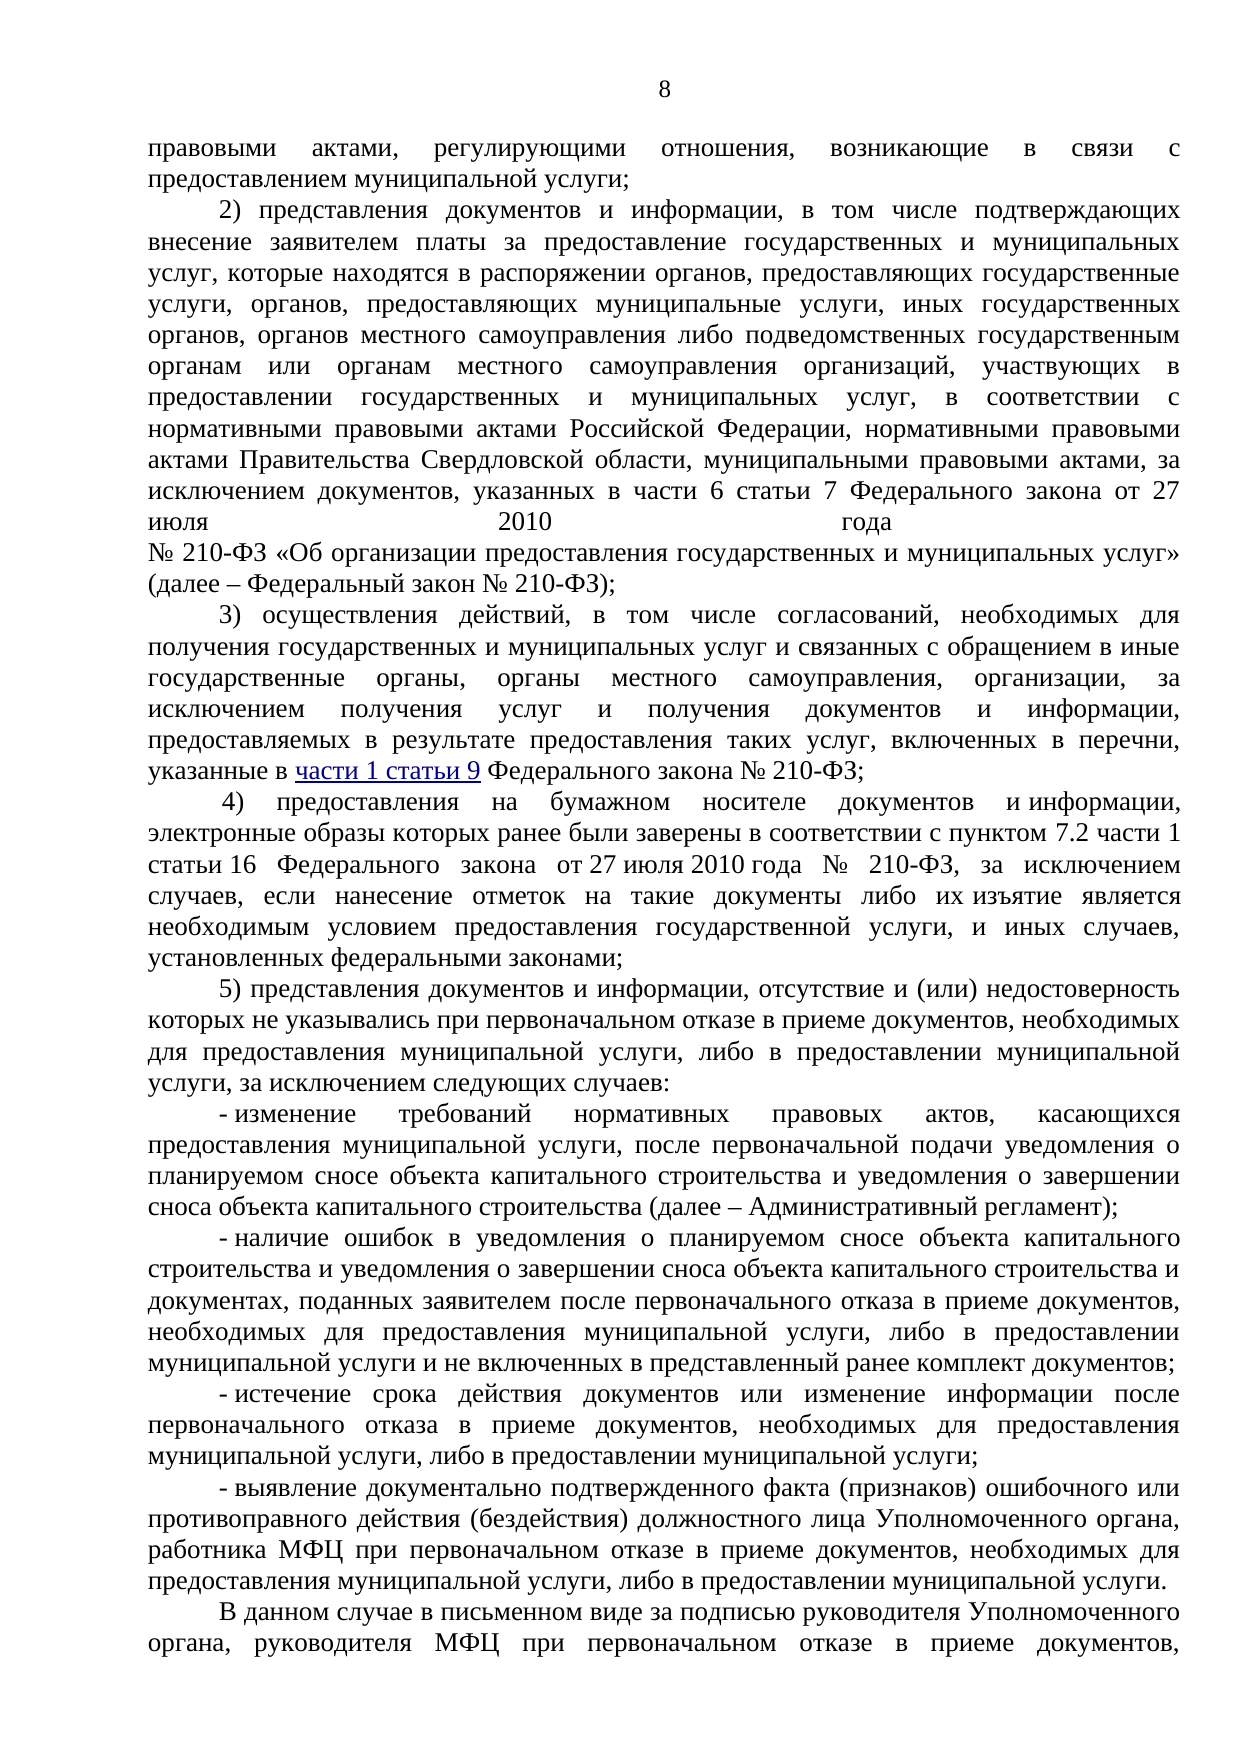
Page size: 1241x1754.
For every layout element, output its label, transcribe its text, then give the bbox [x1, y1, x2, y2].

text - изменение требований нормативных правовых актов, касающихся предоставления муниципальной услуги, после первоначальной подачи уведомления о планируемом сносе объекта капитального строительства и уведомления о завершении сноса объекта капитального строительства (далее – Административный регламент); [148, 1097, 1181, 1221]
text 5) представления документов и информации, отсутствие и (или) недостоверность которых не указывались при первоначальном отказе в приеме документов, необходимых для предоставления муниципальной услуги, либо в предоставлении муниципальной услуги, за исключением следующих случаев: [148, 972, 1181, 1097]
text 3) осуществления действий, в том числе согласований, необходимых для получения государственных и муниципальных услуг и связанных с обращением в иные государственные органы, органы местного самоуправления, организации, за исключением получения услуг и получения документов и информации, предоставляемых в результате предоставления таких услуг, включенных в перечни, указанные в части 1 статьи 9 Федерального закона № 210-ФЗ; [148, 598, 1181, 785]
text правовыми актами, регулирующими отношения, возникающие в связи с предоставлением муниципальной услуги; [148, 131, 1181, 194]
text 4) предоставления на бумажном носителе документов и информации, электронные образы которых ранее были заверены в соответствии с пунктом 7.2 части 1 статьи 16 Федерального закона от 27 июля 2010 года № 210-ФЗ, за исключением случаев, если нанесение отметок на такие документы либо их изъятие является необходимым условием предоставления государственной услуги, и иных случаев, установленных федеральными законами; [148, 785, 1181, 972]
text ‑ наличие ошибок в уведомления о планируемом сносе объекта капитального строительства и уведомления о завершении сноса объекта капитального строительства и документах, поданных заявителем после первоначального отказа в приеме документов, необходимых для предоставления муниципальной услуги, либо в предоставлении муниципальной услуги и не включенных в представленный ранее комплект документов; [148, 1221, 1181, 1377]
text 2) представления документов и информации, в том числе подтверждающих внесение заявителем платы за предоставление государственных и муниципальных услуг, которые находятся в распоряжении органов, предоставляющих государственные услуги, органов, предоставляющих муниципальные услуги, иных государственных органов, органов местного самоуправления либо подведомственных государственным органам или органам местного самоуправления организаций, участвующих в предоставлении государственных и муниципальных услуг, в соответствии с нормативными правовыми актами Российской Федерации, нормативными правовыми актами Правительства Свердловской области, муниципальными правовыми актами, за исключением документов, указанных в части 6 статьи 7 Федерального закона от 27 июля 2010 года № 210-ФЗ «Об организации предоставления государственных и муниципальных услуг» (далее – Федеральный закон № 210-ФЗ); [148, 194, 1181, 598]
text В данном случае в письменном виде за подписью руководителя Уполномоченного органа, руководителя МФЦ при первоначальном отказе в приеме документов, [148, 1595, 1181, 1657]
text - истечение срока действия документов или изменение информации после первоначального отказа в приеме документов, необходимых для предоставления муниципальной услуги, либо в предоставлении муниципальной услуги; [148, 1377, 1181, 1471]
text - выявление документально подтвержденного факта (признаков) ошибочного или противоправного действия (бездействия) должностного лица Уполномоченного органа, работника МФЦ при первоначальном отказе в приеме документов, необходимых для предоставления муниципальной услуги, либо в предоставлении муниципальной услуги. [148, 1471, 1181, 1595]
